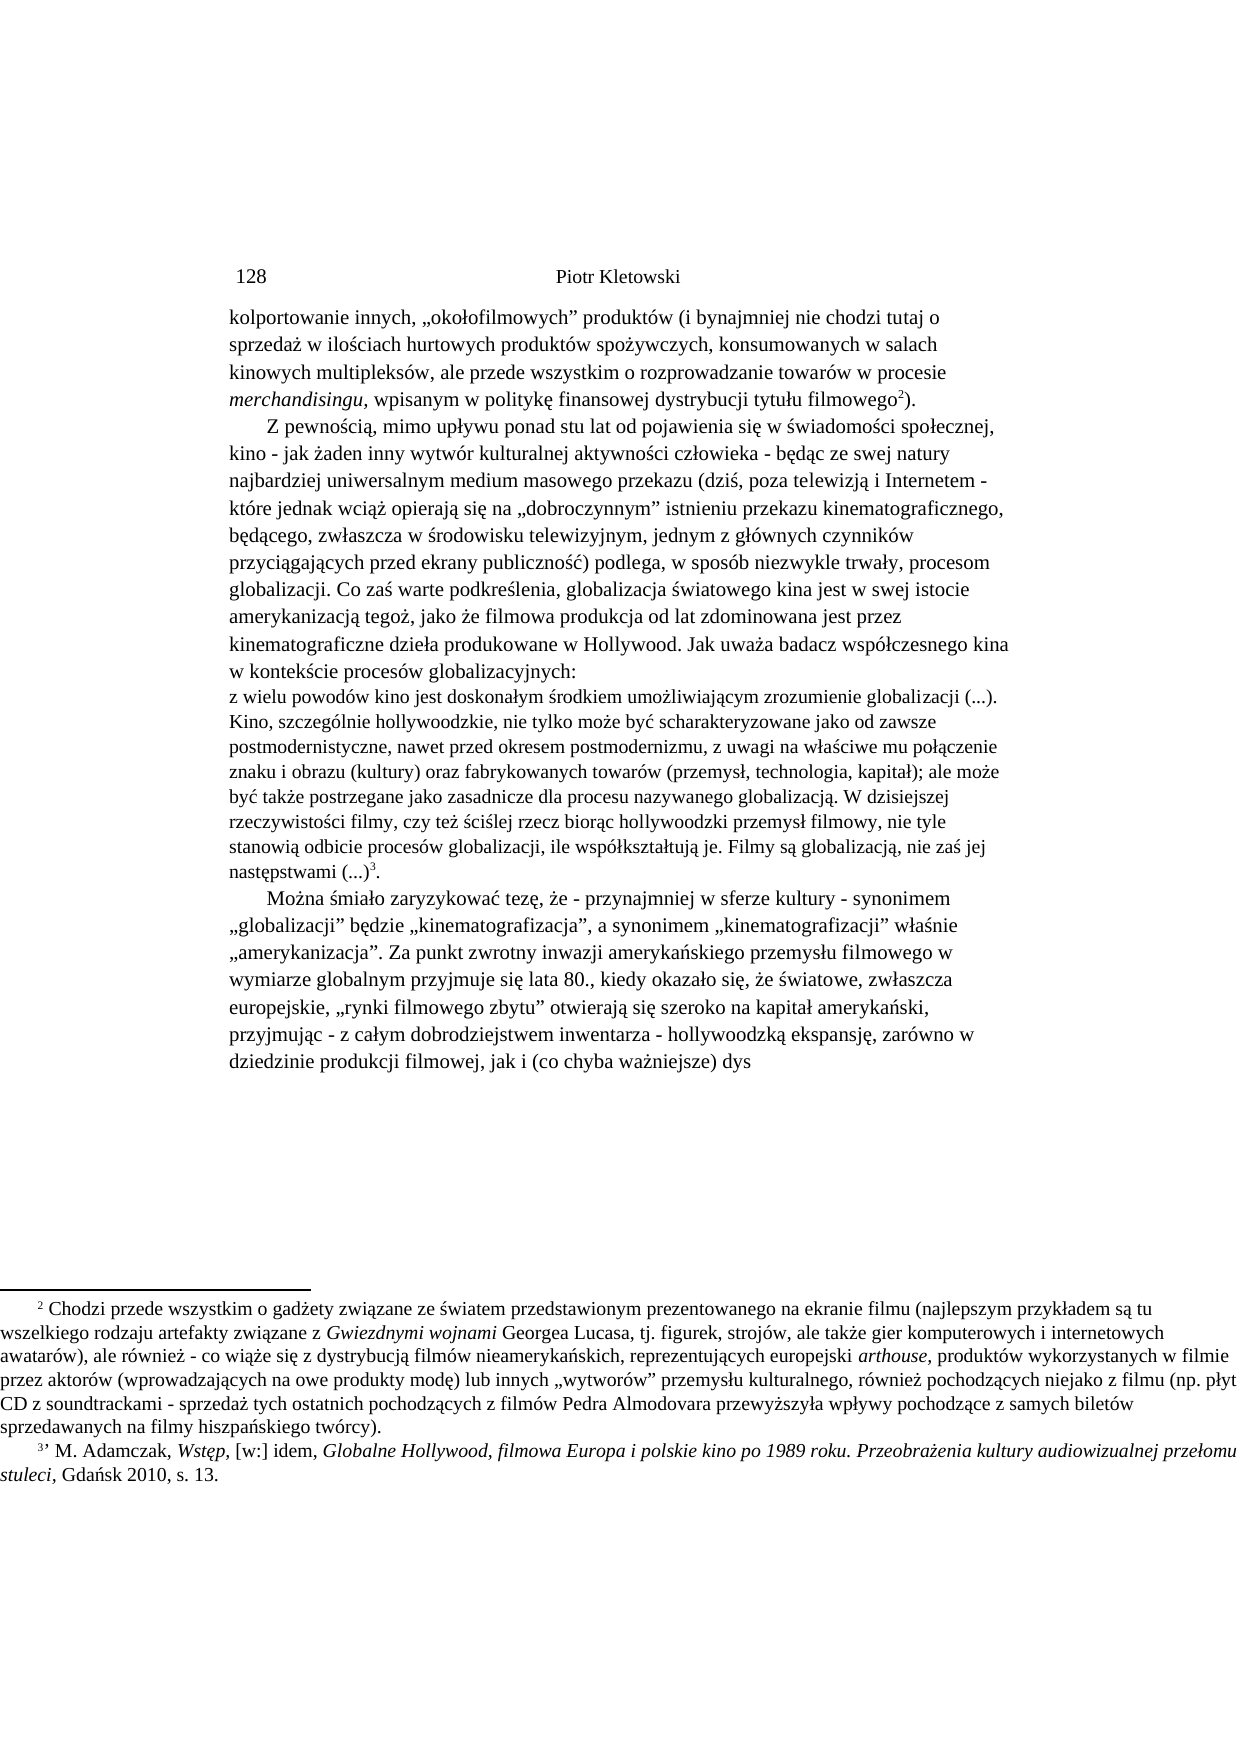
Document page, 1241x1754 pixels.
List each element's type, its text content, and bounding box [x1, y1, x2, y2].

text Z pewnością, mimo upływu ponad stu lat od pojawienia się w świadomości spo­łecznej, kino - jak żaden inny wytwór kulturalnej aktywności człowieka - będąc ze swej natury najbardziej uniwersalnym medium masowego przekazu (dziś, poza te­lewizją i Internetem - które jednak wciąż opierają się na „dobroczynnym” istnieniu przekazu kinematograficznego, będącego, zwłaszcza w środowisku telewizyjnym, jednym z głównych czynników przyciągających przed ekrany publiczność) podle­ga, w sposób niezwykle trwały, procesom globalizacji. Co zaś warte podkreślenia, globalizacja światowego kina jest w swej istocie amerykanizacją tegoż, jako że fil­mowa produkcja od lat zdominowana jest przez kinematograficzne dzieła produko­wane w Hollywood. Jak uważa badacz współczesnego kina w kontekście procesów globalizacyjnych: [229, 411, 1012, 683]
text kolportowanie innych, „okołofilmowych” produktów (i bynajmniej nie chodzi tu­taj o sprzedaż w ilościach hurtowych produktów spożywczych, konsumowanych w salach kinowych multipleksów, ale przede wszystkim o rozprowadzanie towa­rów w procesie merchandisingu, wpisanym w politykę finansowej dystrybucji tytułu filmowego). [229, 302, 1012, 411]
text ’ M. Adamczak, Wstęp, [w:] idem, Globalne Hollywood, filmowa Europa i polskie kino po 1989 roku. Przeobrażenia kultury audiowizualnej przełomu stuleci, Gdańsk 2010, s. 13. [0, 1438, 1241, 1485]
text Można śmiało zaryzykować tezę, że - przynajmniej w sferze kultury - synoni­mem „globalizacji” będzie „kinematografizacja”, a synonimem „kinematografizacji” właśnie „amerykanizacja”. Za punkt zwrotny inwazji amerykańskiego przemysłu fil­mowego w wymiarze globalnym przyjmuje się lata 80., kiedy okazało się, że świato­we, zwłaszcza europejskie, „rynki filmowego zbytu” otwierają się szeroko na kapitał amerykański, przyjmując - z całym dobrodziejstwem inwentarza - hollywoodzką ekspansję, zarówno w dziedzinie produkcji filmowej, jak i (co chyba ważniejsze) dys­ [229, 883, 1012, 1073]
text z wielu powodów kino jest doskonałym środkiem umożliwiającym zrozumienie globali­zacji (...). Kino, szczególnie hollywoodzkie, nie tylko może być scharakteryzowane jako od zawsze postmodernistyczne, nawet przed okresem postmodernizmu, z uwagi na wła­ściwe mu połączenie znaku i obrazu (kultury) oraz fabrykowanych towarów (przemysł, technologia, kapitał); ale może być także postrzegane jako zasadnicze dla procesu nazy­wanego globalizacją. W dzisiejszej rzeczywistości filmy, czy też ściślej rzecz biorąc hol­lywoodzki przemysł filmowy, nie tyle stanowią odbicie procesów globalizacji, ile współ­kształtują je. Filmy są globalizacją, nie zaś jej następstwami (...). [229, 683, 1012, 883]
text Chodzi przede wszystkim o gadżety związane ze światem przedstawionym prezentowanego na ekranie filmu (najlepszym przykładem są tu wszelkiego rodzaju artefakty związane z Gwiezd­nymi wojnami Georgea Lucasa, tj. figurek, strojów, ale także gier komputerowych i internetowych awatarów), ale również - co wiąże się z dystrybucją filmów nieamerykańskich, reprezentujących europejski arthouse, produktów wykorzystanych w filmie przez aktorów (wprowadzających na owe produkty modę) lub innych „wytworów” przemysłu kulturalnego, również pochodzących niejako z filmu (np. płyt CD z soundtrackami - sprzedaż tych ostatnich pochodzących z filmów Pedra Almodovara przewyższyła wpływy pochodzące z samych biletów sprzedawanych na filmy hiszpańskiego twórcy). [0, 1296, 1241, 1438]
